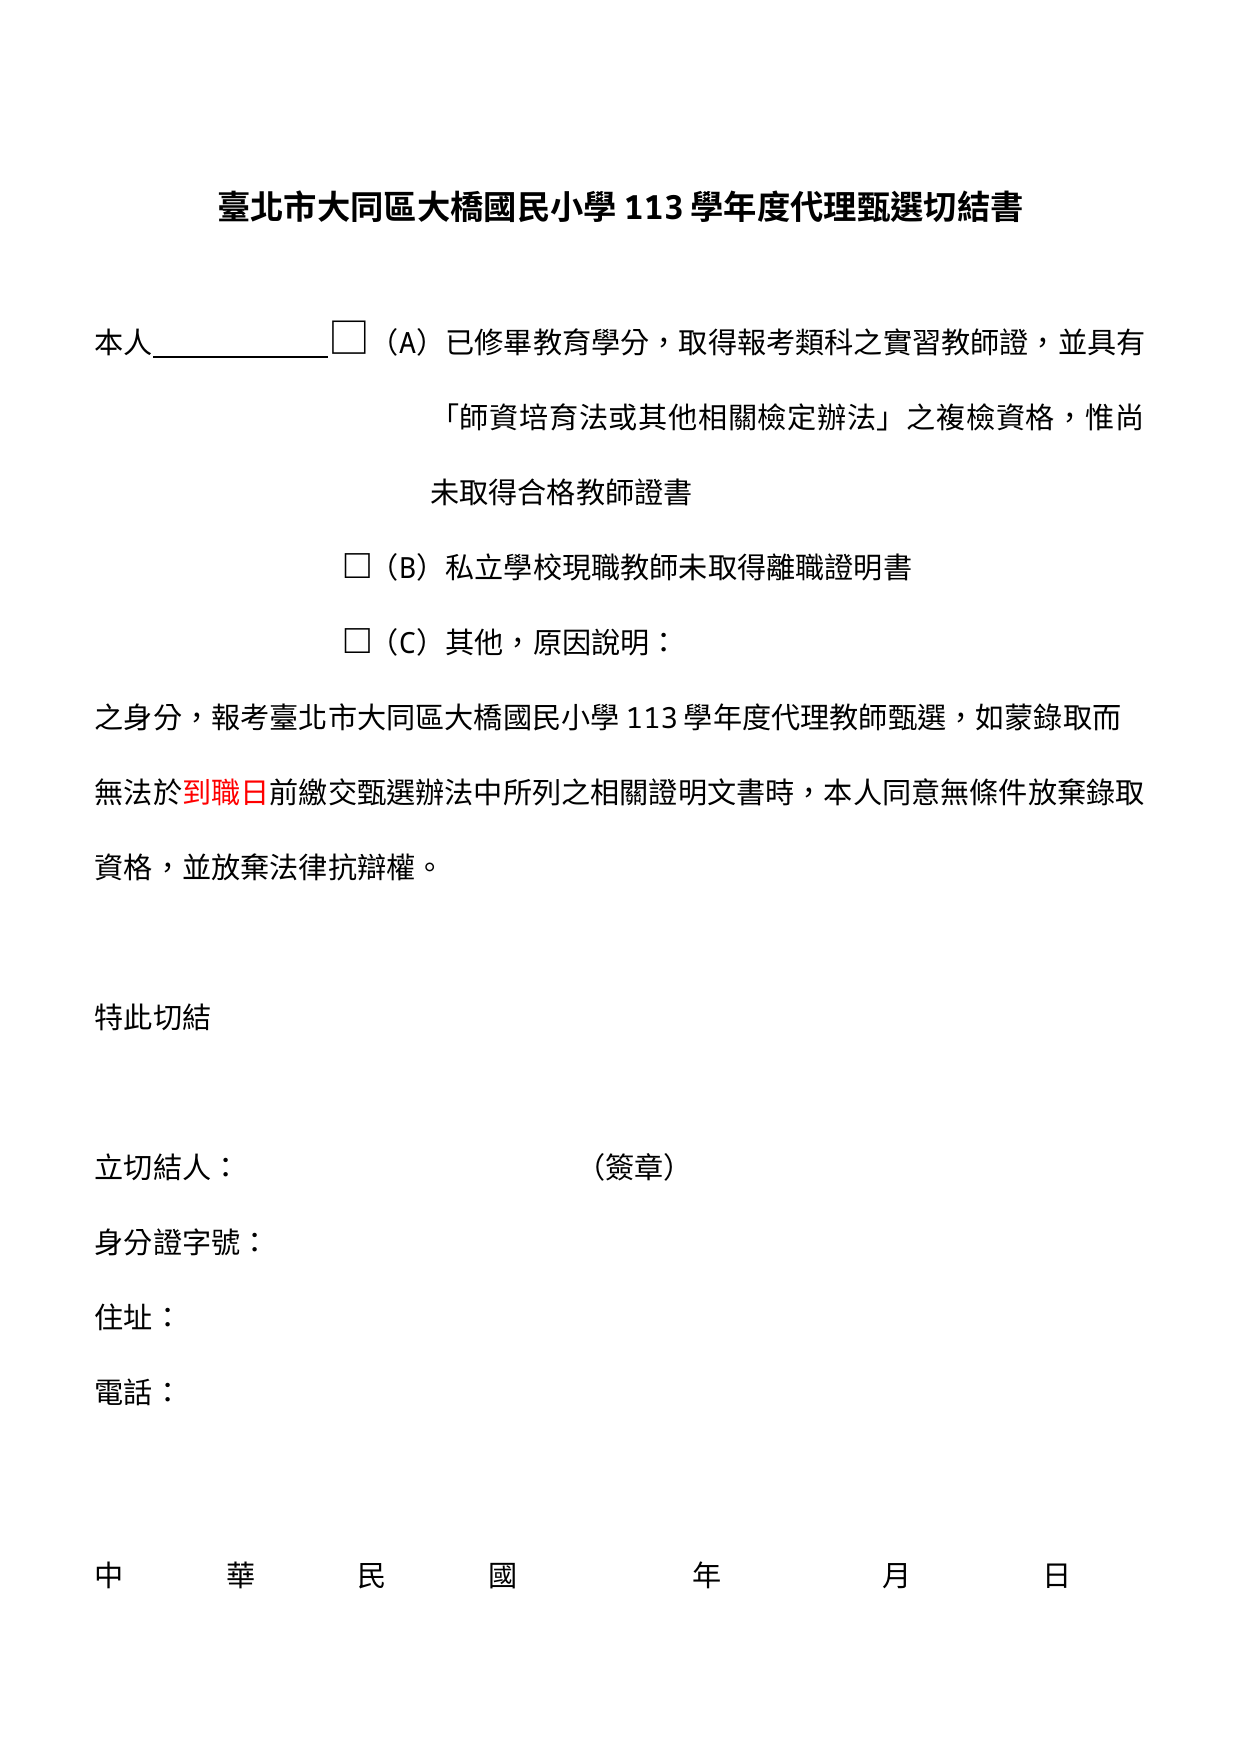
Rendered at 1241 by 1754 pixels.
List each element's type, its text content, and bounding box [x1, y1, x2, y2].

text 電話： [94, 1344, 1146, 1419]
text 臺北市大同區大橋國民小學113學年度代理甄選切結書 [94, 181, 1146, 229]
text □（C）其他，原因說明： [94, 594, 1146, 669]
text 特此切結 [94, 969, 1146, 1044]
text 之身分，報考臺北市大同區大橋國民小學113學年度代理教師甄選，如蒙錄取而無法於到職日前繳交甄選辦法中所列之相關證明文書時，本人同意無條件放棄錄取資格，並放棄法律抗辯權。 [94, 669, 1146, 894]
text 中 華 民 國 年 月 日 [94, 1552, 1146, 1594]
text 立切結人： （簽章） [94, 1119, 1146, 1194]
text 身分證字號： [94, 1194, 1146, 1269]
text 本人 □（A）已修畢教育學分，取得報考類科之實習教師證，並具有「師資培育法或其他相關檢定辦法」之複檢資格，惟尚未取得合格教師證書 [94, 294, 1146, 519]
text □（B）私立學校現職教師未取得離職證明書 [94, 519, 1146, 594]
text 住址： [94, 1269, 1146, 1344]
